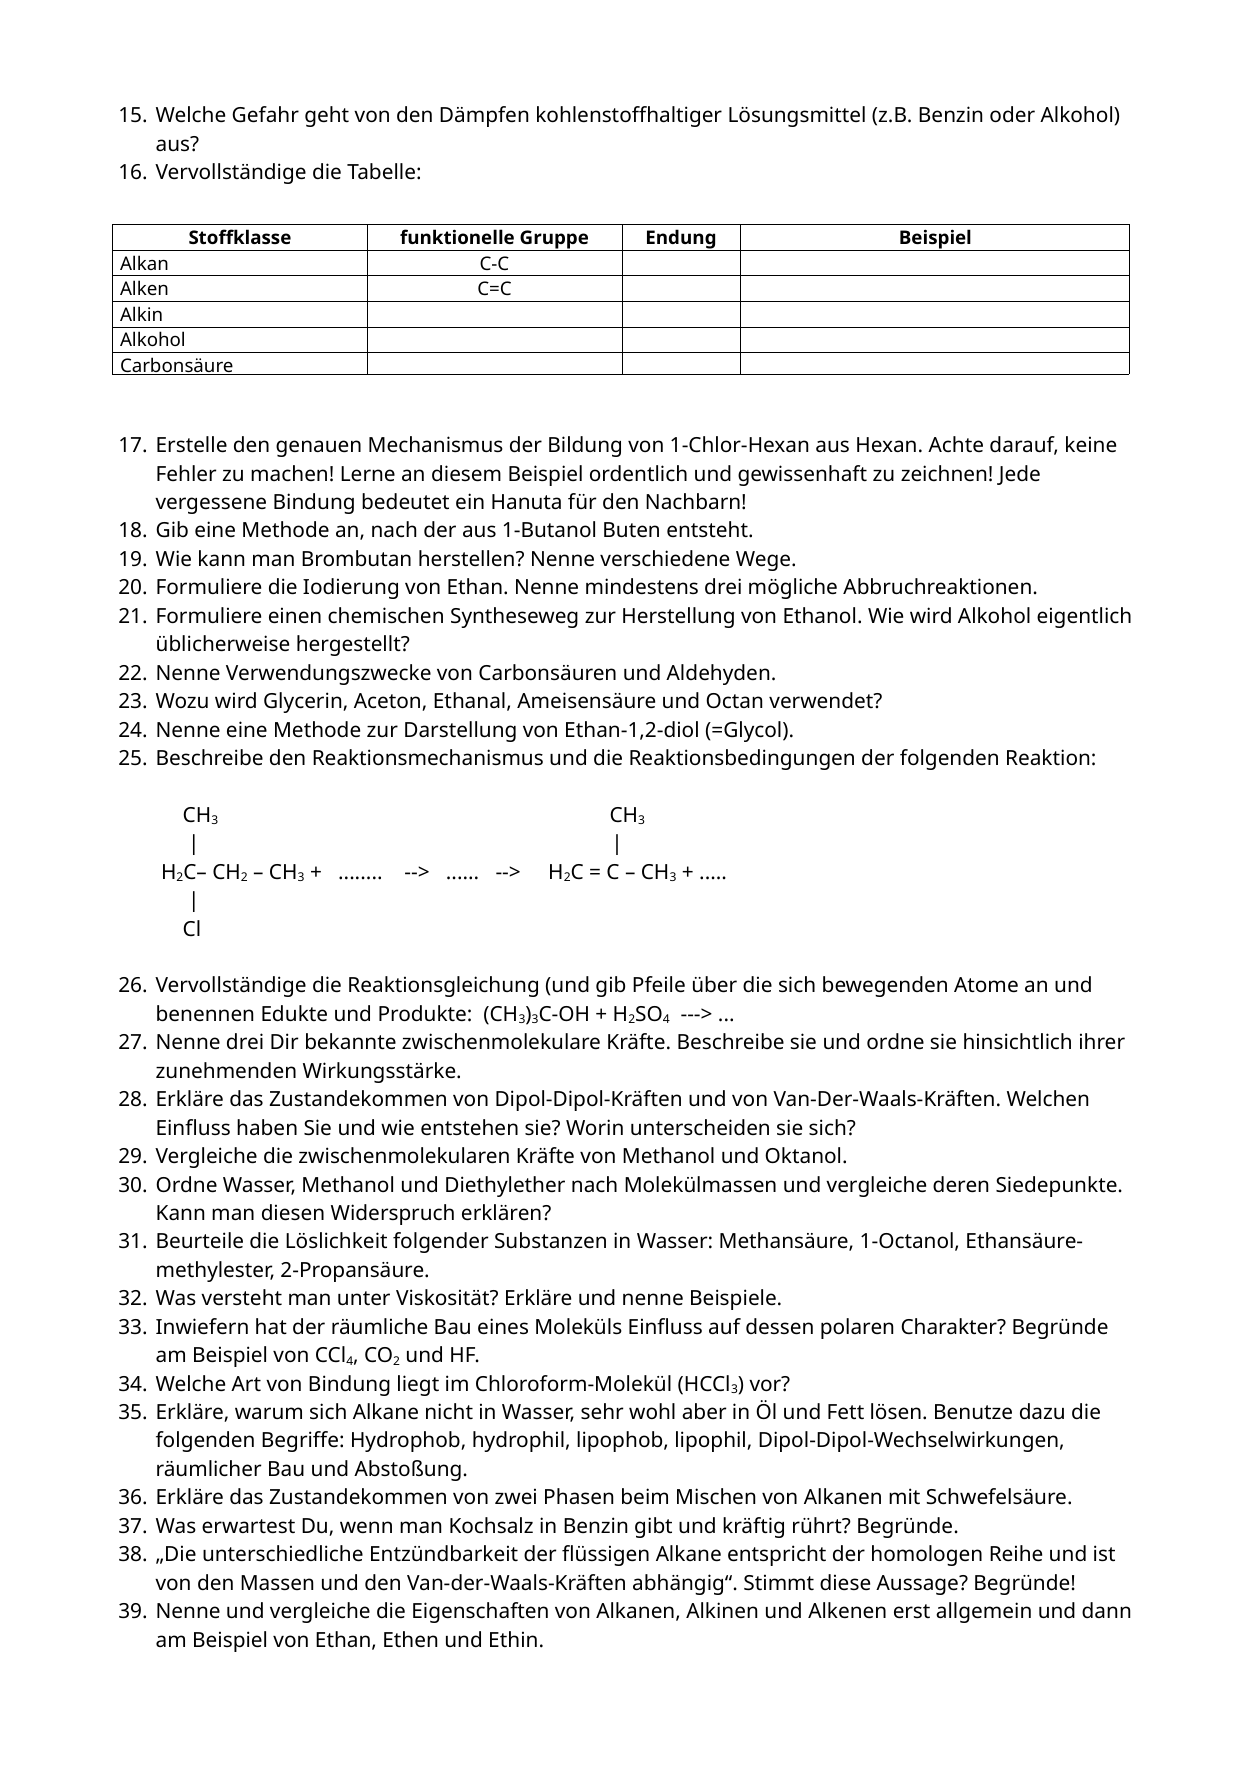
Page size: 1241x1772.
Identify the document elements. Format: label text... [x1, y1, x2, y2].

table_cell [623, 276, 740, 301]
table_header funktionelle Gruppe [368, 225, 622, 250]
table_cell [623, 328, 740, 352]
list Inwiefern hat der räumliche Bau eines Moleküls Einfluss auf dessen polaren Charakter? Begründe am Beispiel von CCl4, CO2 und HF. [118, 1312, 1140, 1369]
table_cell Alkohol [113, 328, 367, 352]
list Formuliere die Iodierung von Ethan. Nenne mindestens drei mögliche Abbruchreaktionen. [118, 572, 1140, 601]
list Vervollständige die Tabelle: [118, 157, 1140, 214]
list Nenne eine Methode zur Darstellung von Ethan-1,2-diol (=Glycol). [118, 715, 1140, 743]
list Ordne Wasser, Methanol und Diethylether nach Molekülmassen und vergleiche deren Siedepunkte. Kann man diesen Widerspruch erklären? [118, 1170, 1140, 1227]
table_cell [741, 353, 1129, 373]
table_cell Carbonsäure [113, 353, 367, 373]
table_header Beispiel [741, 225, 1129, 250]
list Vergleiche die zwischenmolekularen Kräfte von Methanol und Oktanol. [118, 1141, 1140, 1170]
list Gib eine Methode an, nach der aus 1-Butanol Buten entsteht. [118, 516, 1140, 544]
list Nenne Verwendungszwecke von Carbonsäuren und Aldehyden. [118, 658, 1140, 686]
table_cell Alken [113, 276, 367, 301]
list Formuliere einen chemischen Syntheseweg zur Herstellung von Ethanol. Wie wird Alkohol eigentlich üblicherweise hergestellt? [118, 601, 1140, 658]
list Nenne und vergleiche die Eigenschaften von Alkanen, Alkinen und Alkenen erst allgemein und dann am Beispiel von Ethan, Ethen und Ethin. [118, 1596, 1140, 1653]
table_cell [623, 302, 740, 327]
list Welche Art von Bindung liegt im Chloroform-Molekül (HCCl3) vor? [118, 1369, 1140, 1397]
table_cell Alkin [113, 302, 367, 327]
list „Die unterschiedliche Entzündbarkeit der flüssigen Alkane entspricht der homologen Reihe und ist von den Massen und den Van-der-Waals-Kräften abhängig“. Stimmt diese Aussage? Begründe! [118, 1539, 1140, 1596]
list Wozu wird Glycerin, Aceton, Ethanal, Ameisensäure und Octan verwendet? [118, 686, 1140, 715]
table_header Stoffklasse [113, 225, 367, 250]
list Wie kann man Brombutan herstellen? Nenne verschiedene Wege. [118, 544, 1140, 572]
list Was erwartest Du, wenn man Kochsalz in Benzin gibt und kräftig rührt? Begründe. [118, 1511, 1140, 1539]
table_cell [741, 276, 1129, 301]
list Erstelle den genauen Mechanismus der Bildung von 1-Chlor-Hexan aus Hexan. Achte darauf, keine Fehler zu machen! Lerne an diesem Beispiel ordentlich und gewissenhaft zu zeichnen! Jede vergessene Bindung bedeutet ein Hanuta für den Nachbarn! [118, 430, 1140, 516]
table_cell [623, 251, 740, 275]
list Erkläre das Zustandekommen von zwei Phasen beim Mischen von Alkanen mit Schwefelsäure. [118, 1482, 1140, 1511]
table_cell C-C [368, 251, 622, 275]
list Vervollständige die Reaktionsgleichung (und gib Pfeile über die sich bewegenden Atome an und benennen Edukte und Produkte: (CH3)3C-OH + H2SO4 ---> ... [118, 971, 1140, 1027]
list Was versteht man unter Viskosität? Erkläre und nenne Beispiele. [118, 1283, 1140, 1312]
list Beschreibe den Reaktionsmechanismus und die Reaktionsbedingungen der folgenden Reaktion: CH3 CH3 | | H2C– CH2 – CH3 + ........ --> ...... --> H2C = C – CH3 + ..... | Cl [118, 743, 1140, 971]
list Erkläre, warum sich Alkane nicht in Wasser, sehr wohl aber in Öl und Fett lösen. Benutze dazu die folgenden Begriffe: Hydrophob, hydrophil, lipophob, lipophil, Dipol-Dipol-Wechselwirkungen, räumlicher Bau und Abstoßung. [118, 1397, 1140, 1482]
list Nenne drei Dir bekannte zwischenmolekulare Kräfte. Beschreibe sie und ordne sie hinsichtlich ihrer zunehmenden Wirkungsstärke. [118, 1027, 1140, 1084]
table_cell [368, 328, 622, 352]
table_cell [368, 353, 622, 373]
list Erkläre das Zustandekommen von Dipol-Dipol-Kräften und von Van-Der-Waals-Kräften. Welchen Einfluss haben Sie und wie entstehen sie? Worin unterscheiden sie sich? [118, 1084, 1140, 1141]
list Welche Gefahr geht von den Dämpfen kohlenstoffhaltiger Lösungsmittel (z.B. Benzin oder Alkohol) aus? [118, 100, 1140, 157]
table_cell [741, 302, 1129, 327]
table_cell Alkan [113, 251, 367, 275]
table_cell [741, 251, 1129, 275]
table_cell C=C [368, 276, 622, 301]
table_cell [741, 328, 1129, 352]
table_header Endung [623, 225, 740, 250]
list Beurteile die Löslichkeit folgender Substanzen in Wasser: Methansäure, 1-Octanol, Ethansäure-methylester, 2-Propansäure. [118, 1227, 1140, 1283]
table_cell [623, 353, 740, 373]
table_cell [368, 302, 622, 327]
